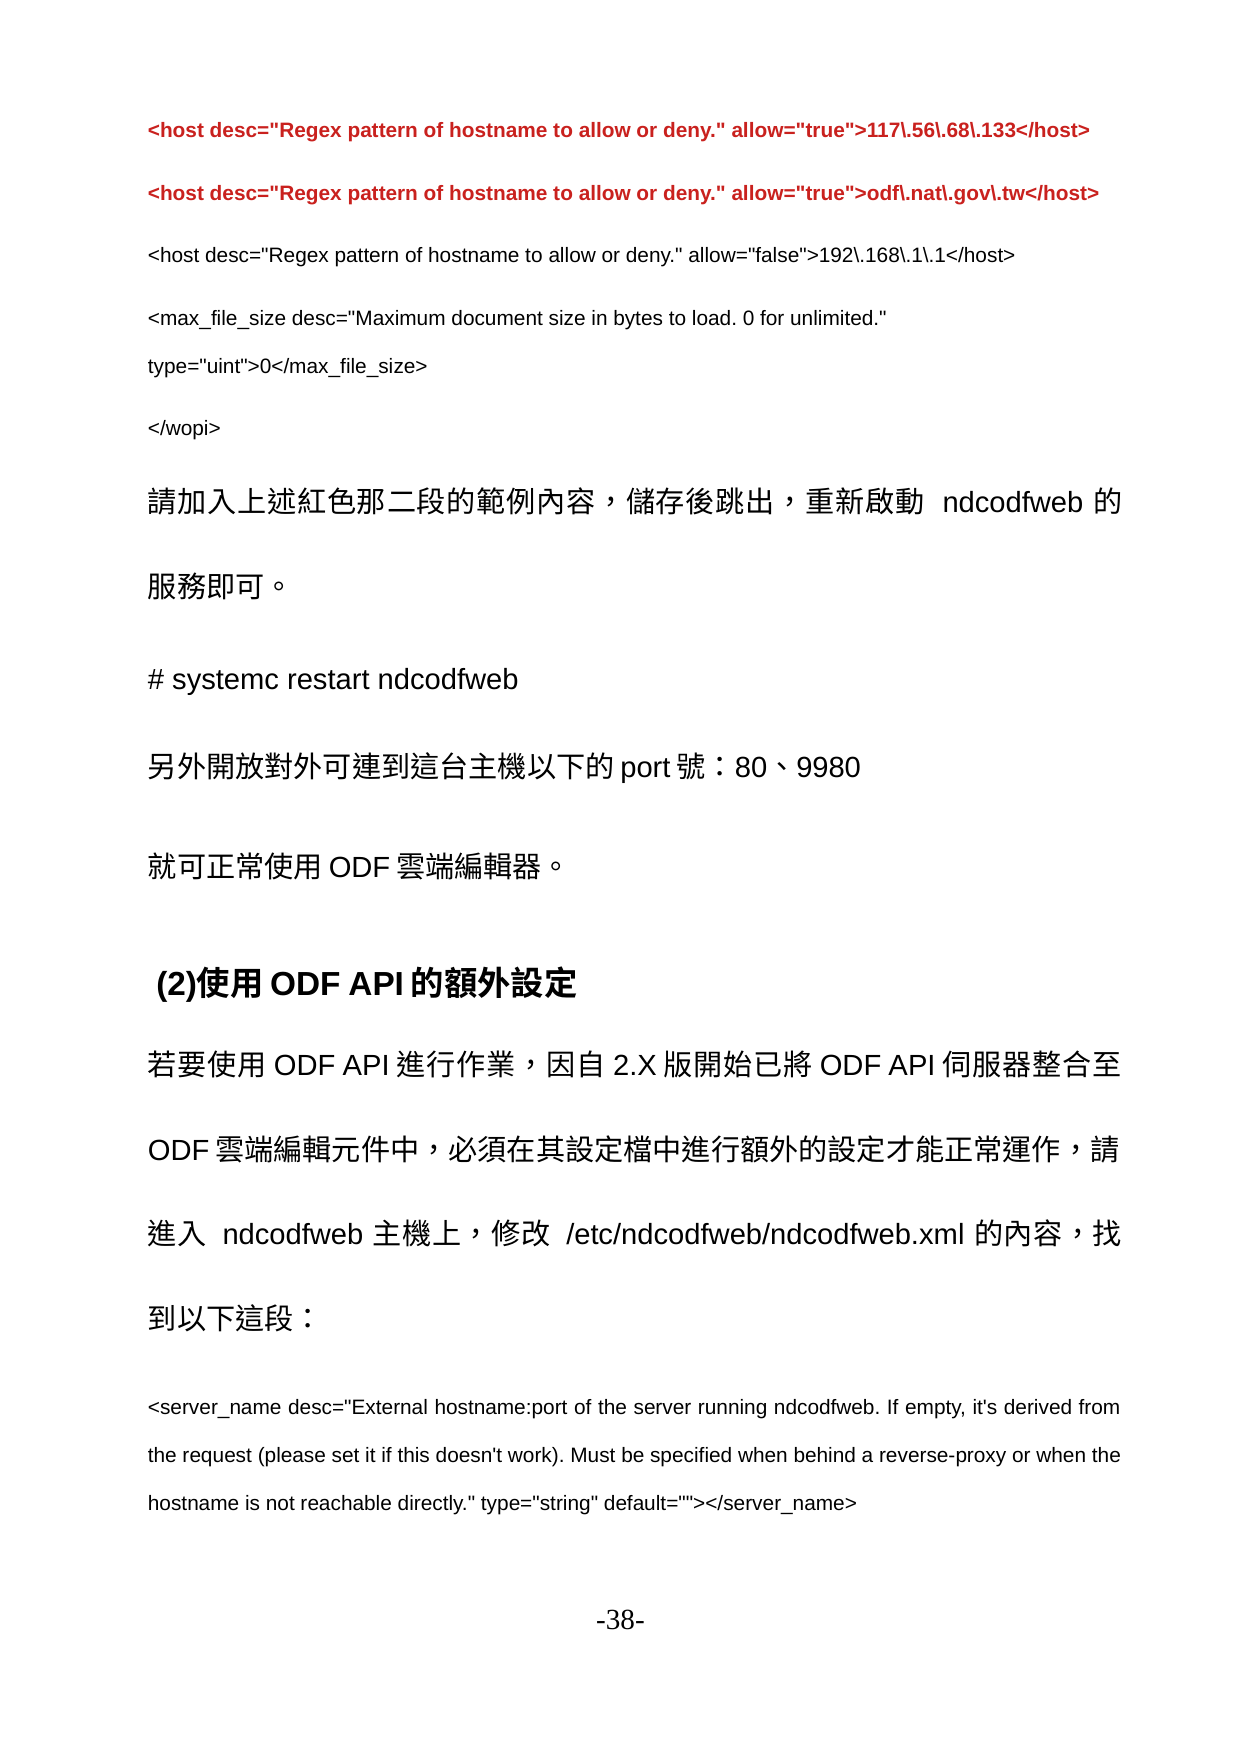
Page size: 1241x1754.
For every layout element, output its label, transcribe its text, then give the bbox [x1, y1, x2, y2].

subtitle 使用ODF API的額外設定 [118, 957, 1122, 1005]
text </wopi> [148, 416, 1122, 440]
text <host desc="Regex pattern of hostname to allow or deny." allow="true">117\.56\.68\.133</host> [148, 118, 1122, 142]
text <server_name desc="External hostname:port of the server running ndcodfweb. If empty, it's derived from the request (please set it if this doesn't work). Must be specified when behind a reverse-proxy or when the hostname is not reachable directly." type="string" default=""></server_name> [148, 1394, 1122, 1514]
text 請加入上述紅色那二段的範例內容，儲存後跳出，重新啟動 ndcodfweb 的服務即可。 [148, 478, 1122, 605]
text # systemc restart ndcodfweb [148, 662, 1122, 696]
text <max_file_size desc="Maximum document size in bytes to load. 0 for unlimited." type="uint">0</max_file_size> [148, 306, 1122, 377]
text 另外開放對外可連到這台主機以下的port號：80、9980 [148, 744, 1122, 786]
text <host desc="Regex pattern of hostname to allow or deny." allow="false">192\.168\.1\.1</host> [148, 243, 1122, 267]
text 就可正常使用ODF雲端編輯器。 [148, 843, 1122, 885]
text 若要使用ODF API進行作業，因自2.X版開始已將ODF API伺服器整合至ODF雲端編輯元件中，必須在其設定檔中進行額外的設定才能正常運作，請進入 ndcodfweb 主機上，修改 /etc/ndcodfweb/ndcodfweb.xml 的內容，找到以下這段： [148, 1042, 1122, 1338]
text <host desc="Regex pattern of hostname to allow or deny." allow="true">odf\.nat\.gov\.tw</host> [148, 181, 1122, 204]
